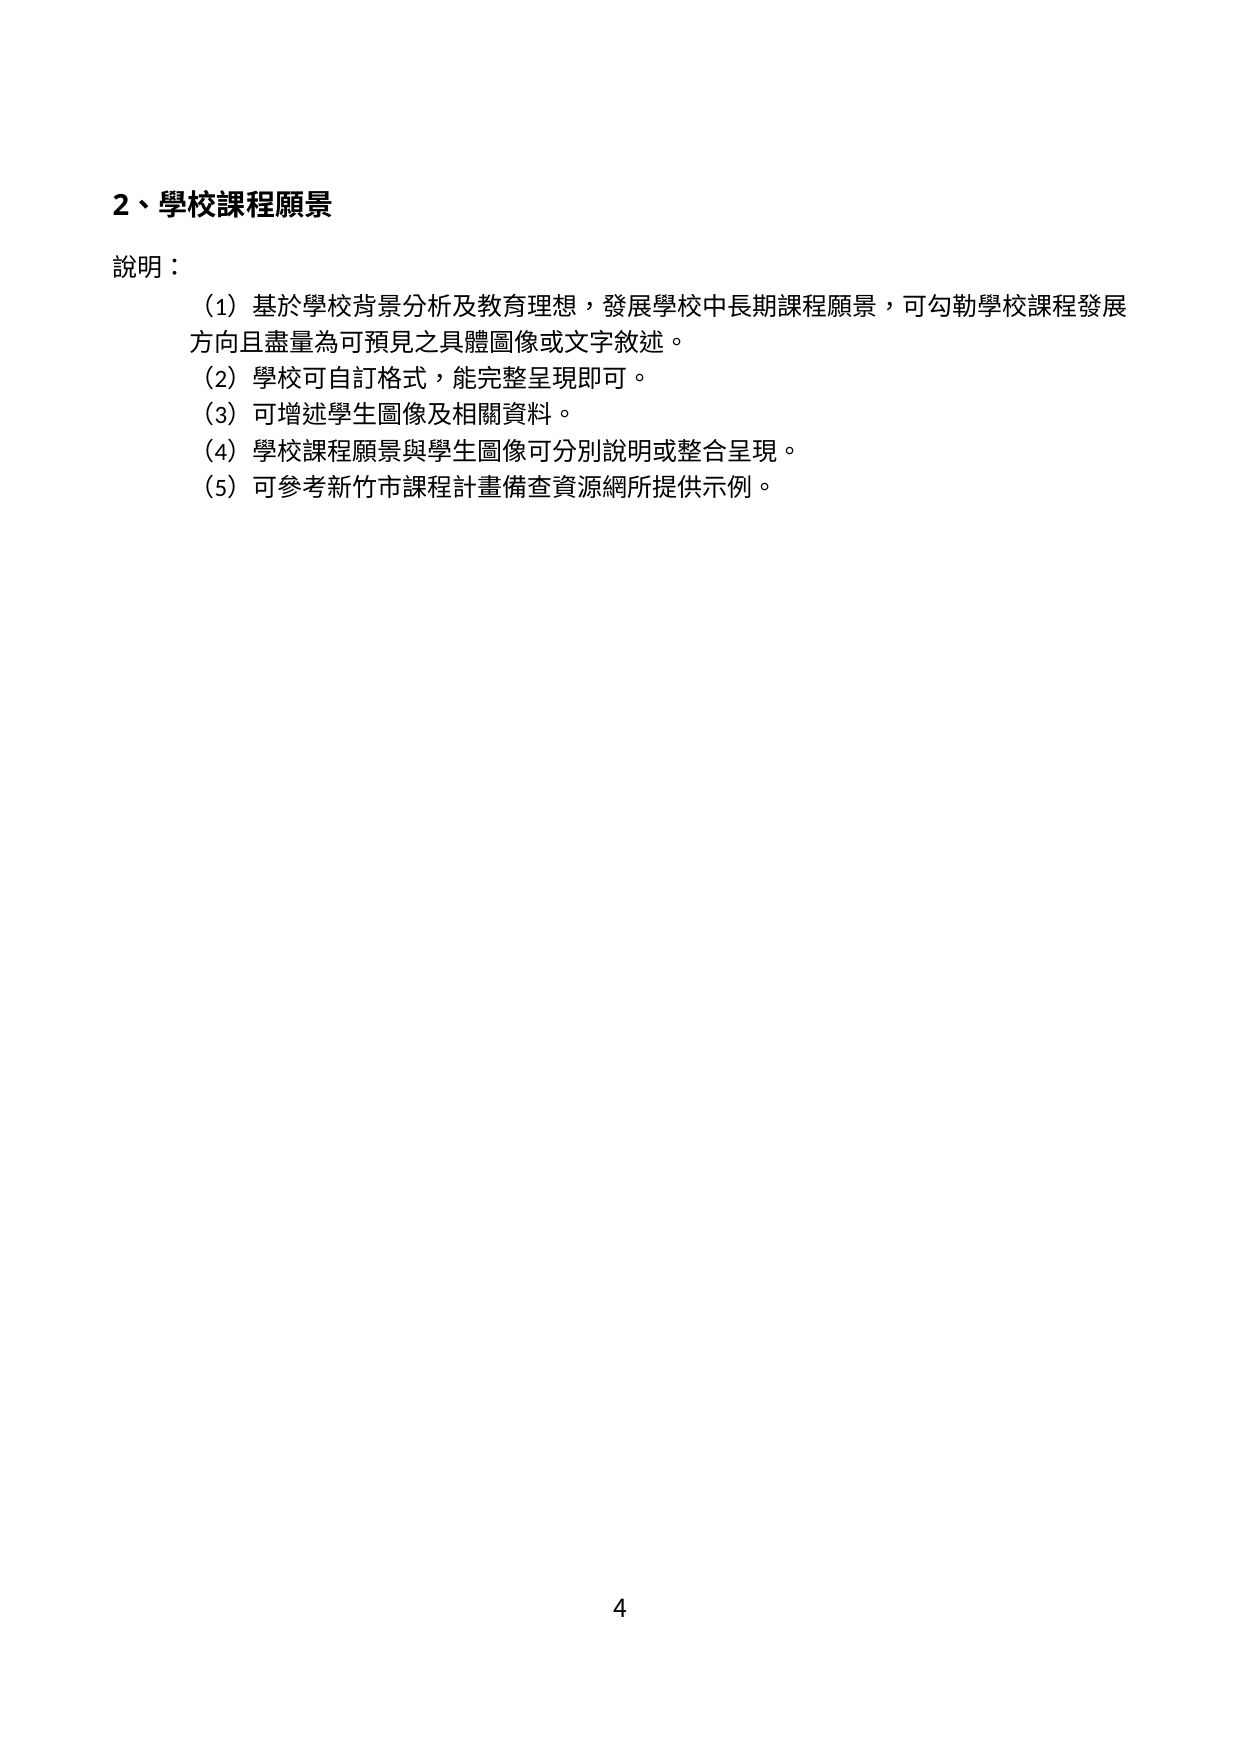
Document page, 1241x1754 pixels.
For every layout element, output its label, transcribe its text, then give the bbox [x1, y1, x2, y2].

list 學校課程願景與學生圖像可分別說明或整合呈現。 [189, 431, 1128, 467]
list 可增述學生圖像及相關資料。 [189, 395, 1128, 431]
list 學校可自訂格式，能完整呈現即可。 [189, 359, 1128, 395]
list 學校課程願景 [112, 181, 1128, 224]
list 可參考新竹市課程計畫備查資源網所提供示例。 [189, 467, 1128, 504]
list 基於學校背景分析及教育理想，發展學校中長期課程願景，可勾勒學校課程發展方向且盡量為可預見之具體圖像或文字敘述。 [189, 286, 1128, 359]
text 說明： [112, 224, 1128, 286]
